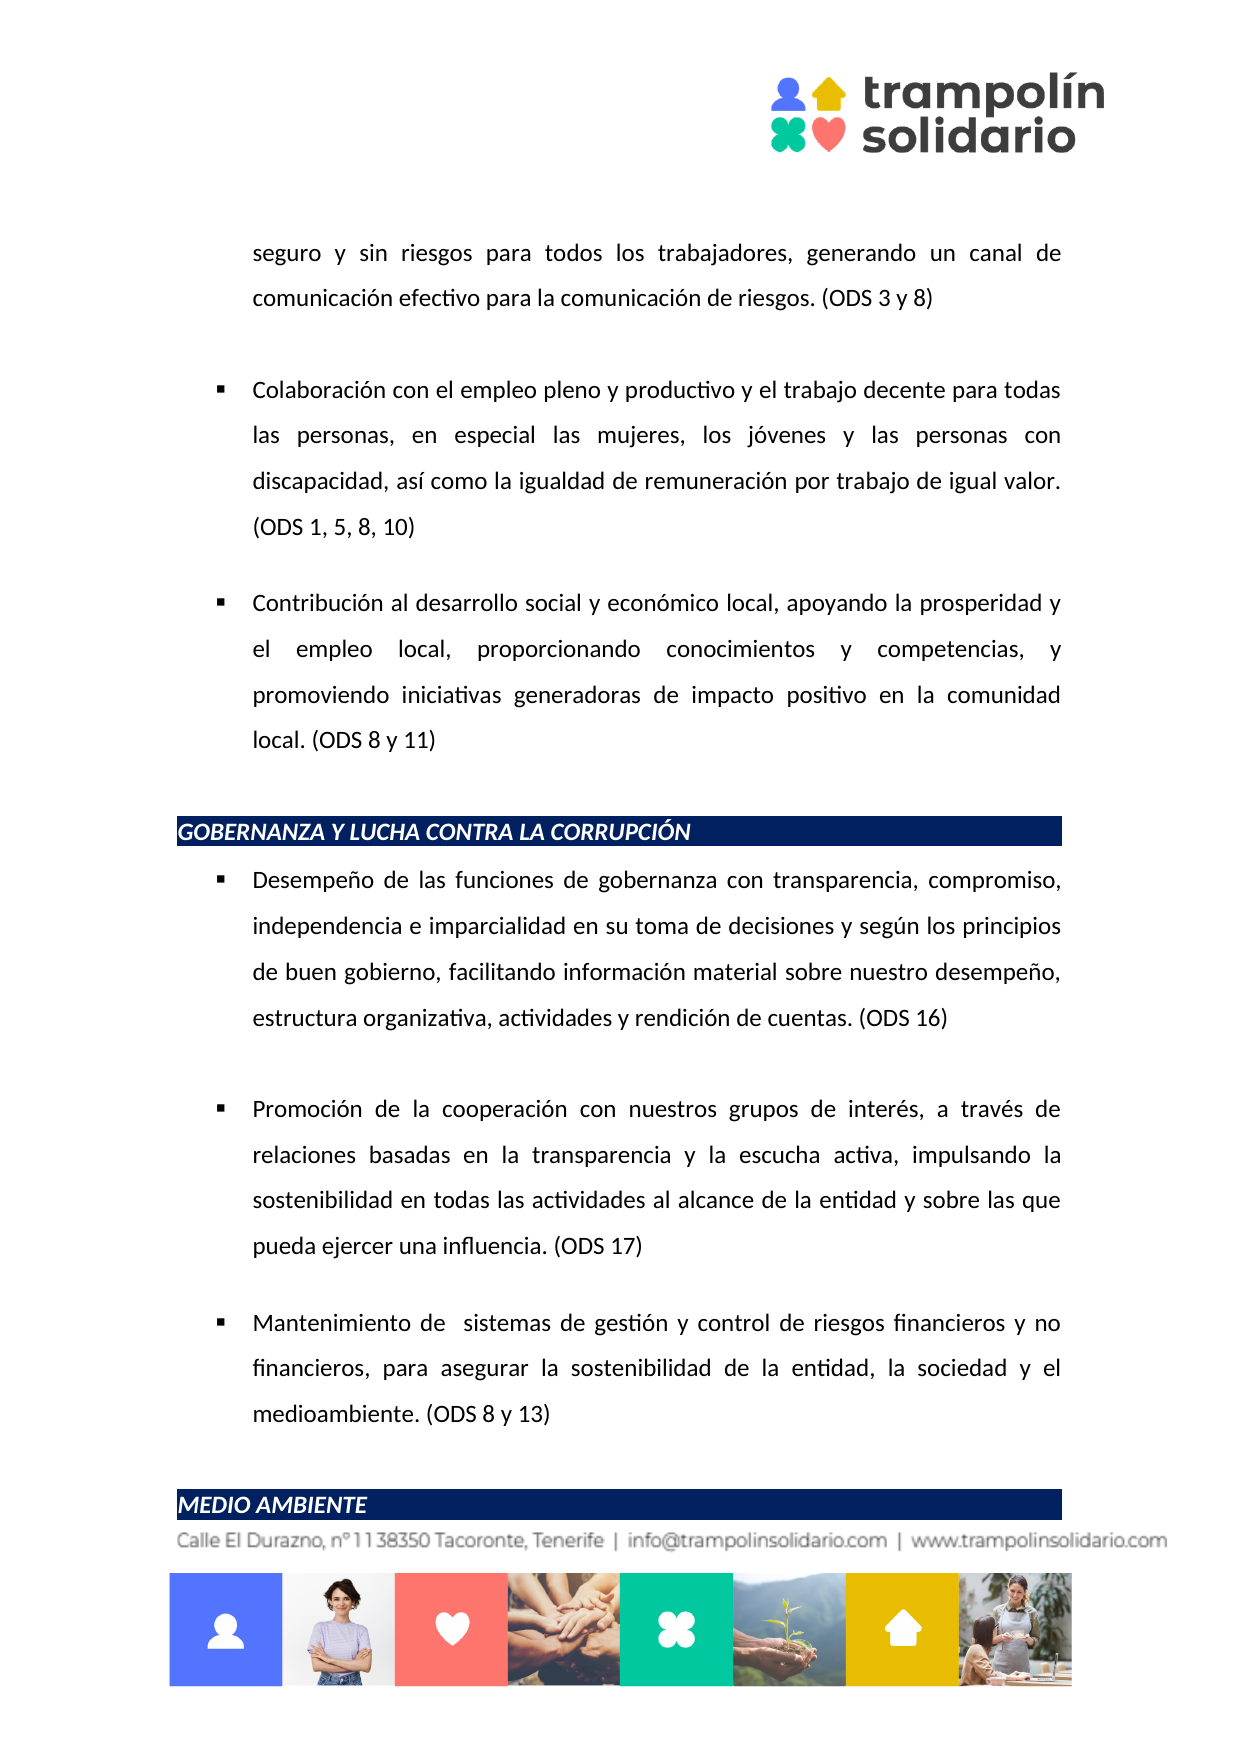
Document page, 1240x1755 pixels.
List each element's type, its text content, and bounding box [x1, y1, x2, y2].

text MEDIO AMBIENTE [177, 1489, 1062, 1520]
list Colaboración con el empleo pleno y productivo y el trabajo decente para todas las personas, en especial las mujeres, los jóvenes y las personas con discapacidad, así como la igualdad de remuneración por trabajo de igual valor. (ODS 1, 5, 8, 10) [215, 374, 1062, 542]
list Promoción de la cooperación con nuestros grupos de interés, a través de relaciones basadas en la transparencia y la escucha activa, impulsando la sostenibilidad en todas las actividades al alcance de la entidad y sobre las que pueda ejercer una influencia. (ODS 17) [215, 1093, 1062, 1261]
text GOBERNANZA Y LUCHA CONTRA LA CORRUPCIÓN [177, 816, 1062, 846]
list Contribución al desarrollo social y económico local, apoyando la prosperidad y el empleo local, proporcionando conocimientos y competencias, y promoviendo iniciativas generadoras de impacto positivo en la comunidad local. (ODS 8 y 11) [215, 587, 1062, 755]
list Desempeño de las funciones de gobernanza con transparencia, compromiso, independencia e imparcialidad en su toma de decisiones y según los principios de buen gobierno, facilitando información material sobre nuestro desempeño, estructura organizativa, actividades y rendición de cuentas. (ODS 16) [215, 864, 1062, 1032]
list Mantenimiento de sistemas de gestión y control de riesgos financieros y no financieros, para asegurar la sostenibilidad de la entidad, la sociedad y el medioambiente. (ODS 8 y 13) [215, 1307, 1062, 1429]
list seguro y sin riesgos para todos los trabajadores, generando un canal de comunicación efectivo para la comunicación de riesgos. (ODS 3 y 8) [215, 237, 1062, 313]
